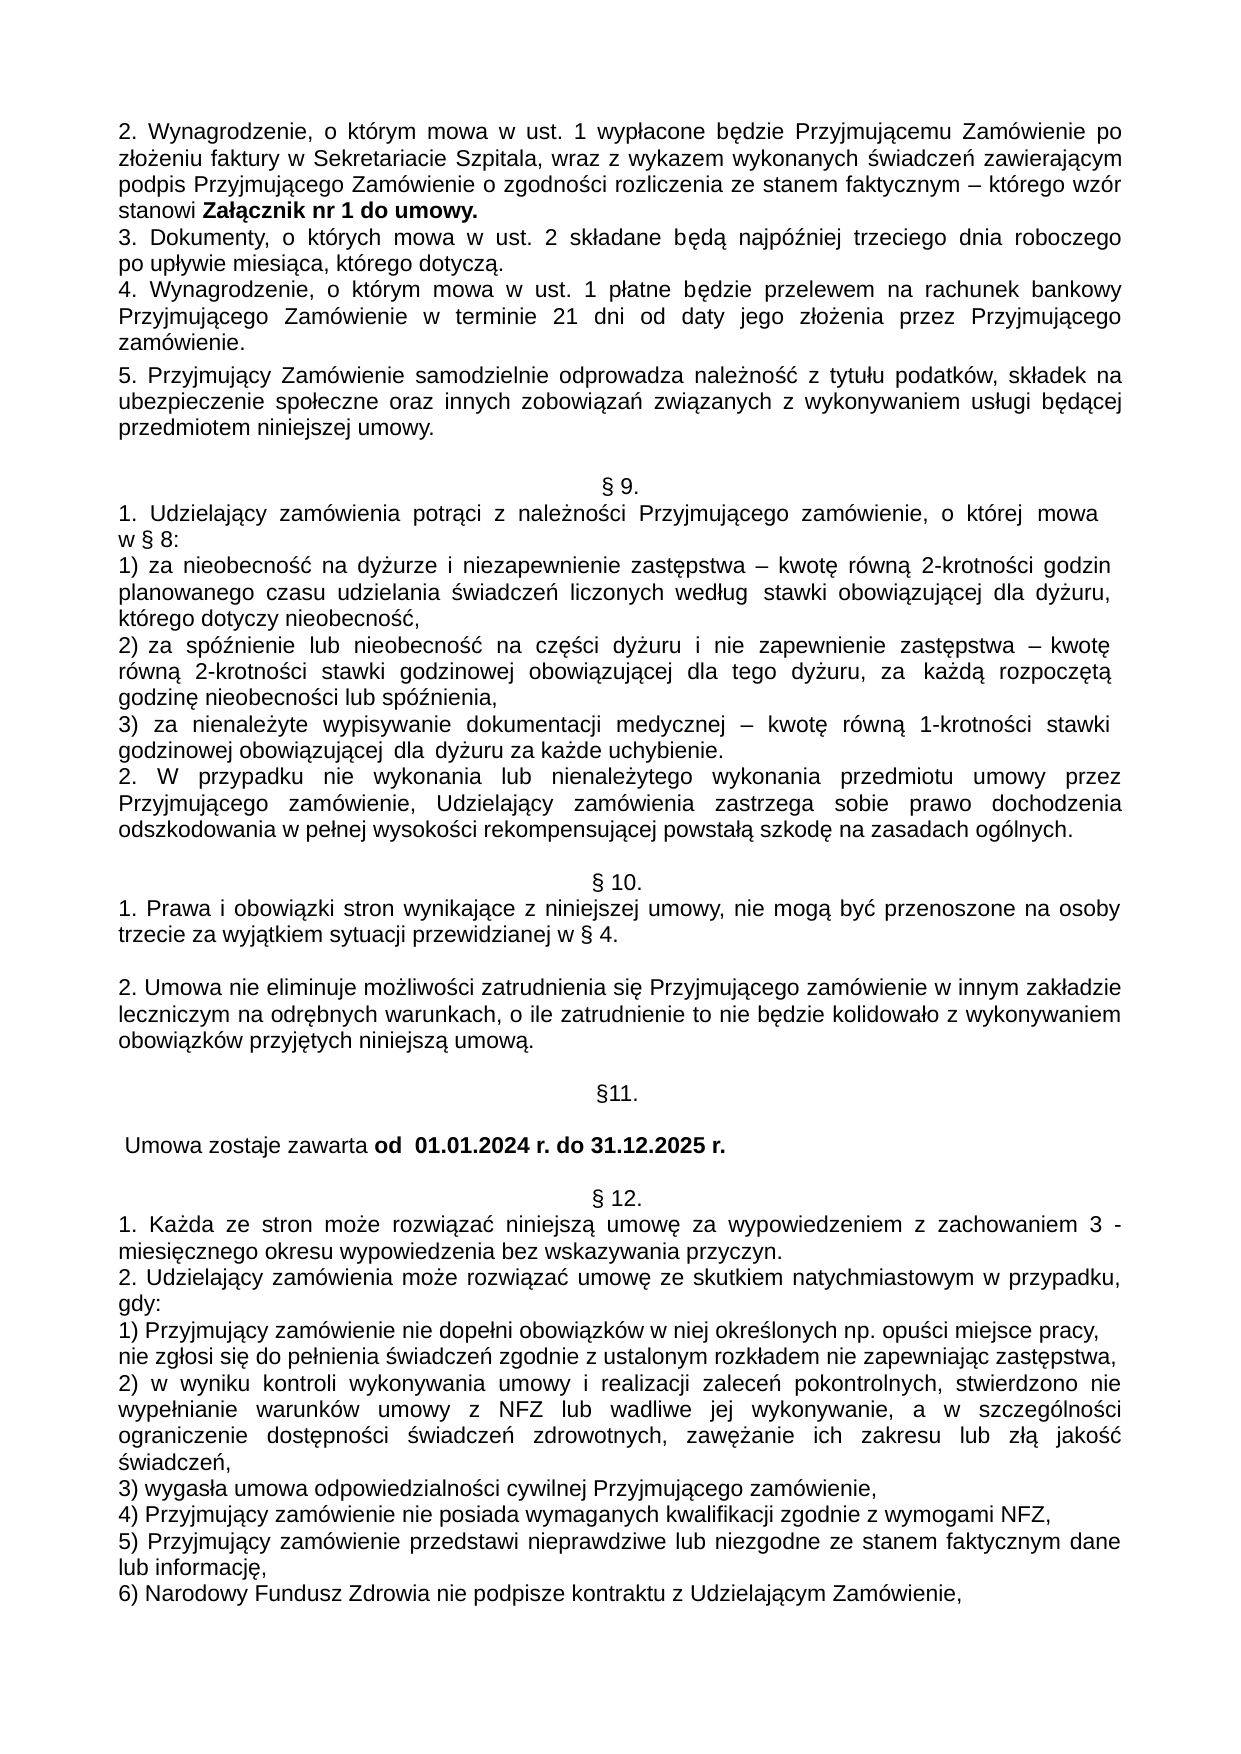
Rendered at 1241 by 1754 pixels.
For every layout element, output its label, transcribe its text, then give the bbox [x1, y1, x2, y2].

text 2. Udzielający zamówienia może rozwiązać umowę ze skutkiem natychmiastowym w przypadku, gdy: [118, 1264, 1122, 1317]
text 2) za spóźnienie lub nieobecność na części dyżuru i nie zapewnienie zastępstwa – kwotę równą 2-krotności stawki godzinowej obowiązującej dla tego dyżuru, za każdą rozpoczętą godzinę nieobecności lub spóźnienia, [118, 632, 1111, 711]
text 3) wygasła umowa odpowiedzialności cywilnej Przyjmującego zamówienie, [118, 1475, 1122, 1501]
text 2) w wyniku kontroli wykonywania umowy i realizacji zaleceń pokontrolnych, stwierdzono nie wypełnianie warunków umowy z NFZ lub wadliwe jej wykonywanie, a w szczególności ograniczenie dostępności świadczeń zdrowotnych, zawężanie ich zakresu lub złą jakość świadczeń, [118, 1369, 1122, 1475]
text § 12. [118, 1185, 1122, 1211]
text 1) Przyjmujący zamówienie nie dopełni obowiązków w niej określonych np. opuści miejsce pracy, [118, 1317, 1122, 1343]
text § 9. [118, 473, 1122, 499]
text nie zgłosi się do pełnienia świadczeń zgodnie z ustalonym rozkładem nie zapewniając zastępstwa, [118, 1343, 1122, 1369]
text 4) Przyjmujący zamówienie nie posiada wymaganych kwalifikacji zgodnie z wymogami NFZ, [118, 1501, 1122, 1528]
text 5. Przyjmujący Zamówienie samodzielnie odprowadza należność z tytułu podatków, składek na ubezpieczenie społeczne oraz innych zobowiązań związanych z wykonywaniem usługi będącej przedmiotem niniejszej umowy. [118, 362, 1122, 441]
text 1. Każda ze stron może rozwiązać niniejszą umowę za wypowiedzeniem z zachowaniem 3 -miesięcznego okresu wypowiedzenia bez wskazywania przyczyn. [118, 1211, 1122, 1264]
text §11. [118, 1079, 1122, 1106]
text 1) za nieobecność na dyżurze i niezapewnienie zastępstwa – kwotę równą 2-krotności godzin planowanego czasu udzielania świadczeń liczonych według stawki obowiązującej dla dyżuru, którego dotyczy nieobecność, [118, 552, 1111, 631]
text 4. Wynagrodzenie, o którym mowa w ust. 1 płatne będzie przelewem na rachunek bankowy Przyjmującego Zamówienie w terminie 21 dni od daty jego złożenia przez Przyjmującego zamówienie. [118, 276, 1122, 355]
text 2. W przypadku nie wykonania lub nienależytego wykonania przedmiotu umowy przez Przyjmującego zamówienie, Udzielający zamówienia zastrzega sobie prawo dochodzenia odszkodowania w pełnej wysokości rekompensującej powstałą szkodę na zasadach ogólnych. [118, 763, 1122, 842]
text 5) Przyjmujący zamówienie przedstawi nieprawdziwe lub niezgodne ze stanem faktycznym dane lub informację, [118, 1528, 1122, 1580]
text 2. Umowa nie eliminuje możliwości zatrudnienia się Przyjmującego zamówienie w innym zakładzie leczniczym na odrębnych warunkach, o ile zatrudnienie to nie będzie kolidowało z wykonywaniem obowiązków przyjętych niniejszą umową. [118, 974, 1122, 1053]
text 1. Prawa i obowiązki stron wynikające z niniejszej umowy, nie mogą być przenoszone na osoby trzecie za wyjątkiem sytuacji przewidzianej w § 4. [118, 895, 1122, 948]
text 2. Wynagrodzenie, o którym mowa w ust. 1 wypłacone będzie Przyjmującemu Zamówienie po złożeniu faktury w Sekretariacie Szpitala, wraz z wykazem wykonanych świadczeń zawierającym podpis Przyjmującego Zamówienie o zgodności rozliczenia ze stanem faktycznym – którego wzór stanowi Załącznik nr 1 do umowy. [118, 118, 1122, 223]
text Umowa zostaje zawarta od 01.01.2024 r. do 31.12.2025 r. [118, 1132, 1122, 1159]
text 3) za nienależyte wypisywanie dokumentacji medycznej – kwotę równą 1-krotności stawki godzinowej obowiązującej dla dyżuru za każde uchybienie. [118, 711, 1111, 763]
text 6) Narodowy Fundusz Zdrowia nie podpisze kontraktu z Udzielającym Zamówienie, [118, 1580, 1122, 1607]
text 1. Udzielający zamówienia potrąci z należności Przyjmującego zamówienie, o której mowa w § 8: [118, 499, 1111, 552]
text 3. Dokumenty, o których mowa w ust. 2 składane będą najpóźniej trzeciego dnia roboczego po upływie miesiąca, którego dotyczą. [118, 223, 1122, 276]
text § 10. [118, 869, 1122, 895]
